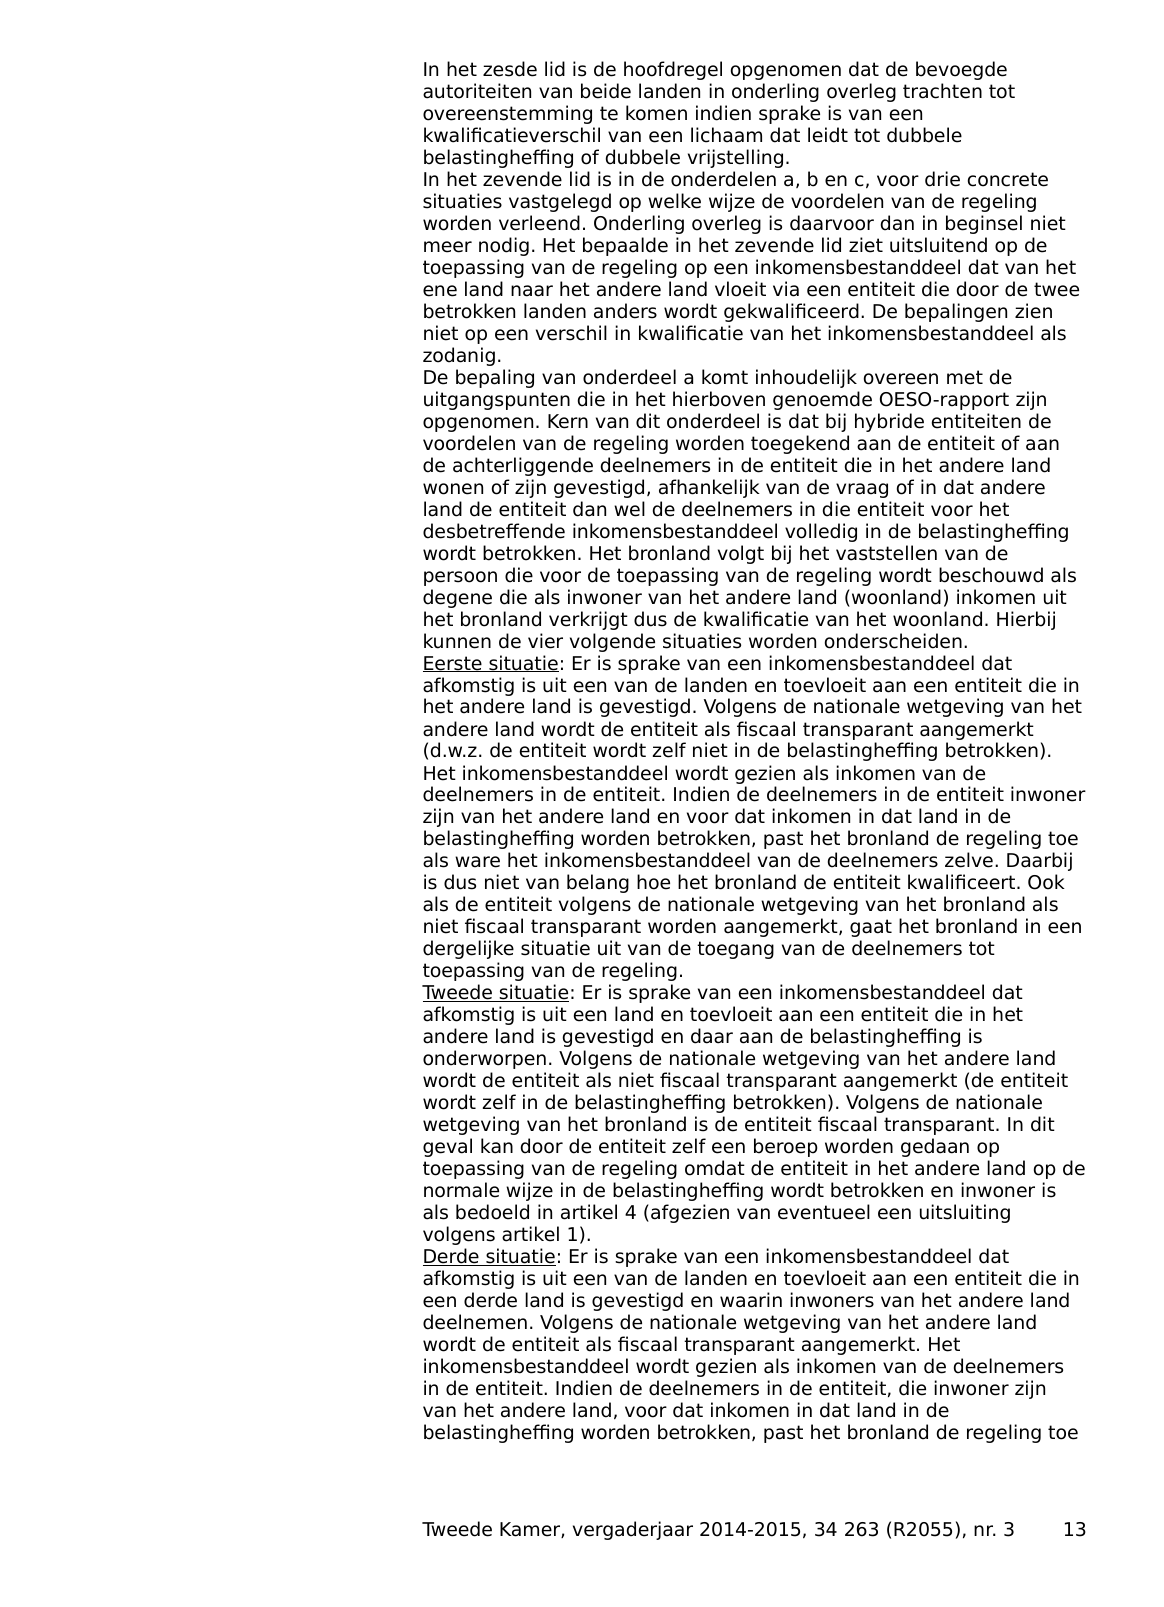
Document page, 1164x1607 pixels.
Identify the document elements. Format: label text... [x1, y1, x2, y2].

text Tweede situatie: Er is sprake van een inkomensbestanddeel dat afkomstig is uit een land en toevloeit aan een entiteit die in het andere land is gevestigd en daar aan de belastingheffing is onderworpen. Volgens de nationale wetgeving van het andere land wordt de entiteit als niet fiscaal transparant aangemerkt (de entiteit wordt zelf in de belastingheffing betrokken). Volgens de nationale wetgeving van het bronland is de entiteit fiscaal transparant. In dit geval kan door de entiteit zelf een beroep worden gedaan op toepassing van de regeling omdat de entiteit in het andere land op de normale wijze in de belastingheffing wordt betrokken en inwoner is als bedoeld in artikel 4 (afgezien van eventueel een uitsluiting volgens artikel 1). [422, 982, 1087, 1246]
text In het zesde lid is de hoofdregel opgenomen dat de bevoegde autoriteiten van beide landen in onderling overleg trachten tot overeenstemming te komen indien sprake is van een kwalificatieverschil van een lichaam dat leidt tot dubbele belastingheffing of dubbele vrijstelling. [422, 59, 1087, 169]
text De bepaling van onderdeel a komt inhoudelijk overeen met de uitgangspunten die in het hierboven genoemde OESO-rapport zijn opgenomen. Kern van dit onderdeel is dat bij hybride entiteiten de voordelen van de regeling worden toegekend aan de entiteit of aan de achterliggende deelnemers in de entiteit die in het andere land wonen of zijn gevestigd, afhankelijk van de vraag of in dat andere land de entiteit dan wel de deelnemers in die entiteit voor het desbetreffende inkomensbestanddeel volledig in de belastingheffing wordt betrokken. Het bronland volgt bij het vaststellen van de persoon die voor de toepassing van de regeling wordt beschouwd als degene die als inwoner van het andere land (woonland) inkomen uit het bronland verkrijgt dus de kwalificatie van het woonland. Hierbij kunnen de vier volgende situaties worden onderscheiden. [422, 367, 1087, 652]
text Derde situatie: Er is sprake van een inkomensbestanddeel dat afkomstig is uit een van de landen en toevloeit aan een entiteit die in een derde land is gevestigd en waarin inwoners van het andere land deelnemen. Volgens de nationale wetgeving van het andere land wordt de entiteit als fiscaal transparant aangemerkt. Het inkomensbestanddeel wordt gezien als inkomen van de deelnemers in de entiteit. Indien de deelnemers in de entiteit, die inwoner zijn van het andere land, voor dat inkomen in dat land in de belastingheffing worden betrokken, past het bronland de regeling toe [422, 1246, 1087, 1444]
text In het zevende lid is in de onderdelen a, b en c, voor drie concrete situaties vastgelegd op welke wijze de voordelen van de regeling worden verleend. Onderling overleg is daarvoor dan in beginsel niet meer nodig. Het bepaalde in het zevende lid ziet uitsluitend op de toepassing van de regeling op een inkomensbestanddeel dat van het ene land naar het andere land vloeit via een entiteit die door de twee betrokken landen anders wordt gekwalificeerd. De bepalingen zien niet op een verschil in kwalificatie van het inkomensbestanddeel als zodanig. [422, 169, 1087, 367]
text Eerste situatie: Er is sprake van een inkomensbestanddeel dat afkomstig is uit een van de landen en toevloeit aan een entiteit die in het andere land is gevestigd. Volgens de nationale wetgeving van het andere land wordt de entiteit als fiscaal transparant aangemerkt (d.w.z. de entiteit wordt zelf niet in de belastingheffing betrokken). Het inkomensbestanddeel wordt gezien als inkomen van de deelnemers in de entiteit. Indien de deelnemers in de entiteit inwoner zijn van het andere land en voor dat inkomen in dat land in de belastingheffing worden betrokken, past het bronland de regeling toe als ware het inkomensbestanddeel van de deelnemers zelve. Daarbij is dus niet van belang hoe het bronland de entiteit kwalificeert. Ook als de entiteit volgens de nationale wetgeving van het bronland als niet fiscaal transparant worden aangemerkt, gaat het bronland in een dergelijke situatie uit van de toegang van de deelnemers tot toepassing van de regeling. [422, 652, 1087, 982]
